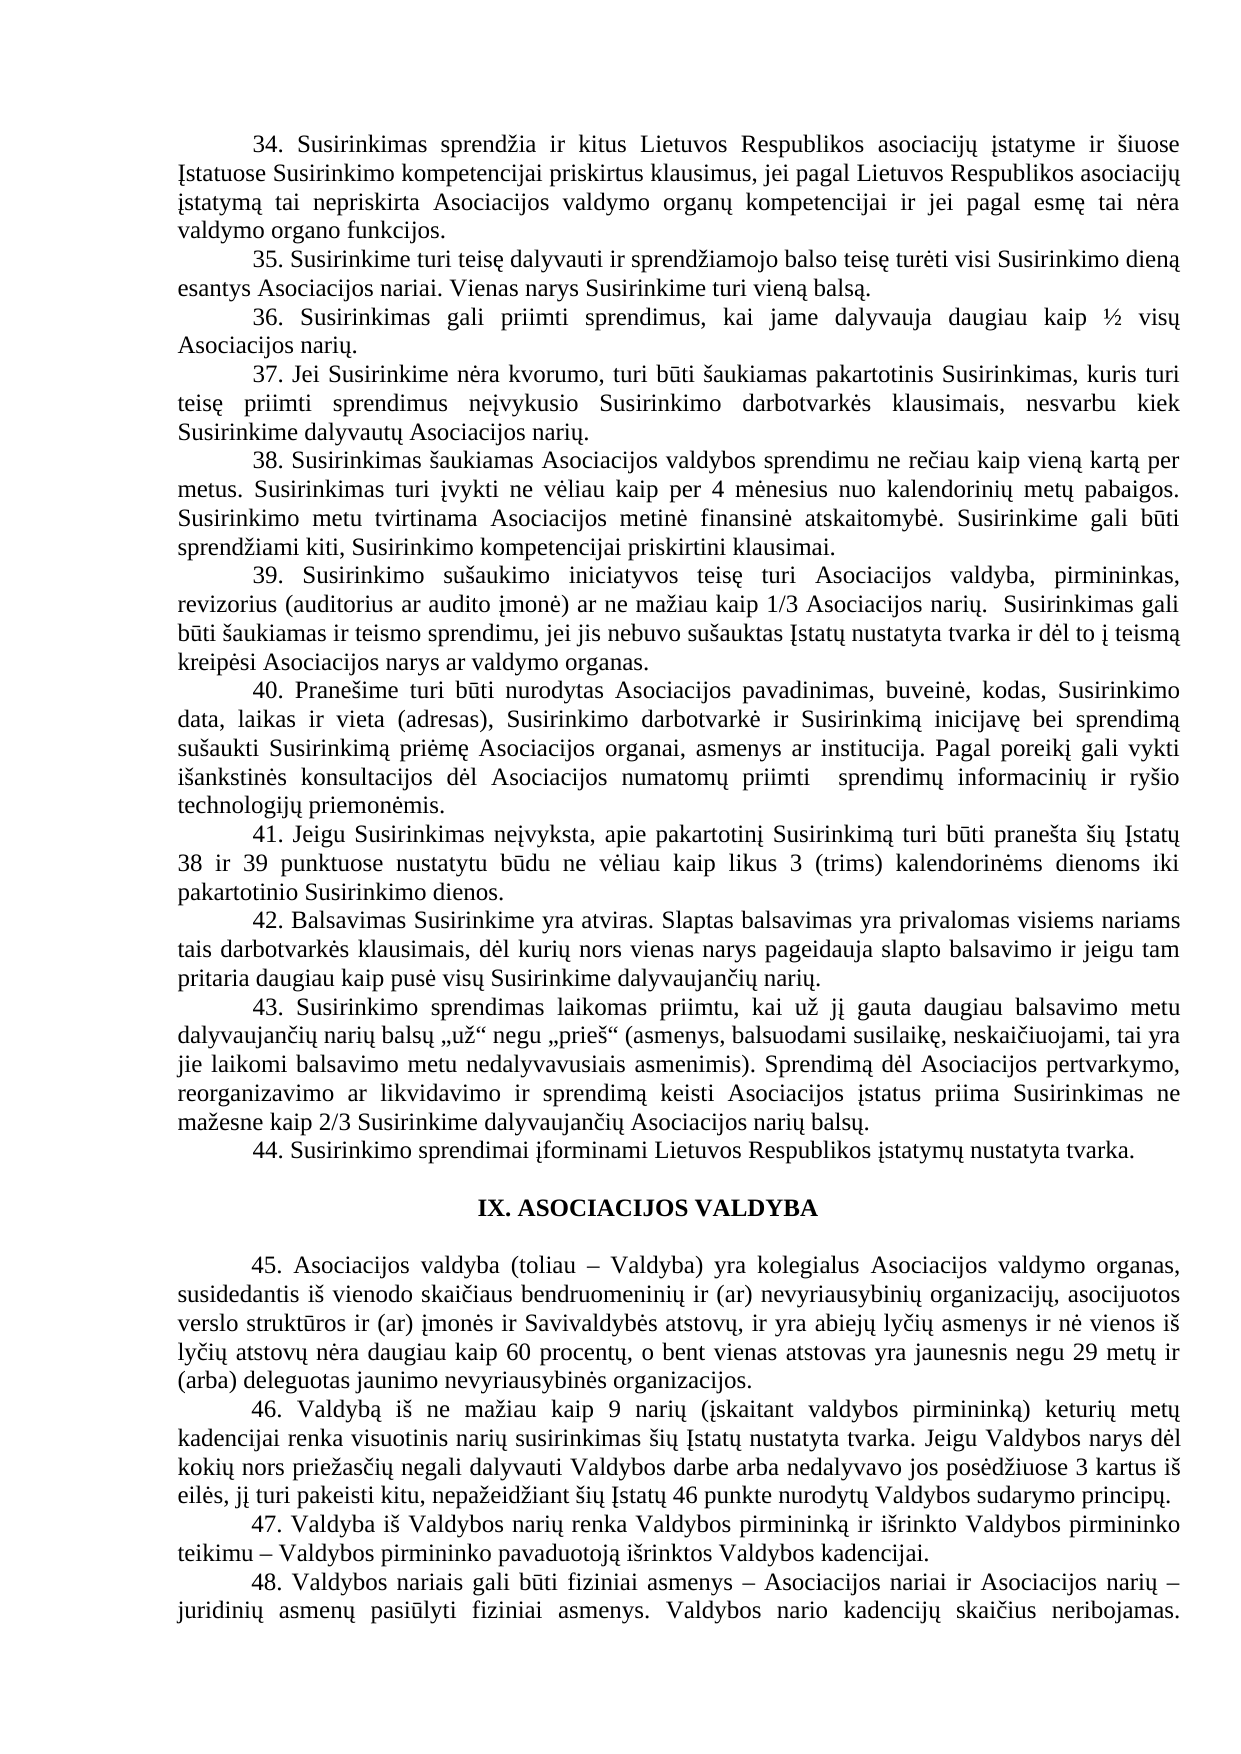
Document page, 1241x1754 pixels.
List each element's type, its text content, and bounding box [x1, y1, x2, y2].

text 40. Pranešime turi būti nurodytas Asociacijos pavadinimas, buveinė, kodas, Susirinkimo data, laikas ir vieta (adresas), Susirinkimo darbotvarkė ir Susirinkimą inicijavę bei sprendimą sušaukti Susirinkimą priėmę Asociacijos organai, asmenys ar institucija. Pagal poreikį gali vykti išankstinės konsultacijos dėl Asociacijos numatomų priimti sprendimų informacinių ir ryšio technologijų priemonėmis. [177, 675, 1181, 819]
text IX. ASOCIACIJOS VALDYBA [402, 1193, 1181, 1222]
text 39. Susirinkimo sušaukimo iniciatyvos teisę turi Asociacijos valdyba, pirmininkas, revizorius (auditorius ar audito įmonė) ar ne mažiau kaip 1/3 Asociacijos narių. Susirinkimas gali būti šaukiamas ir teismo sprendimu, jei jis nebuvo sušauktas Įstatų nustatyta tvarka ir dėl to į teismą kreipėsi Asociacijos narys ar valdymo organas. [177, 560, 1181, 675]
text 34. Susirinkimas sprendžia ir kitus Lietuvos Respublikos asociacijų įstatyme ir šiuose Įstatuose Susirinkimo kompetencijai priskirtus klausimus, jei pagal Lietuvos Respublikos asociacijų įstatymą tai nepriskirta Asociacijos valdymo organų kompetencijai ir jei pagal esmę tai nėra valdymo organo funkcijos. [177, 129, 1181, 244]
text 48. Valdybos nariais gali būti fiziniai asmenys – Asociacijos nariai ir Asociacijos narių – juridinių asmenų pasiūlyti fiziniai asmenys. Valdybos nario kadencijų skaičius neribojamas. [177, 1567, 1181, 1624]
text 38. Susirinkimas šaukiamas Asociacijos valdybos sprendimu ne rečiau kaip vieną kartą per metus. Susirinkimas turi įvykti ne vėliau kaip per 4 mėnesius nuo kalendorinių metų pabaigos. Susirinkimo metu tvirtinama Asociacijos metinė finansinė atskaitomybė. Susirinkime gali būti sprendžiami kiti, Susirinkimo kompetencijai priskirtini klausimai. [177, 445, 1181, 560]
text 35. Susirinkime turi teisę dalyvauti ir sprendžiamojo balso teisę turėti visi Susirinkimo dieną esantys Asociacijos nariai. Vienas narys Susirinkime turi vieną balsą. [177, 244, 1181, 302]
text 44. Susirinkimo sprendimai įforminami Lietuvos Respublikos įstatymų nustatyta tvarka. [177, 1135, 1181, 1164]
text 42. Balsavimas Susirinkime yra atviras. Slaptas balsavimas yra privalomas visiems nariams tais darbotvarkės klausimais, dėl kurių nors vienas narys pageidauja slapto balsavimo ir jeigu tam pritaria daugiau kaip pusė visų Susirinkime dalyvaujančių narių. [177, 905, 1181, 992]
text 46. Valdybą iš ne mažiau kaip 9 narių (įskaitant valdybos pirmininką) keturių metų kadencijai renka visuotinis narių susirinkimas šių Įstatų nustatyta tvarka. Jeigu Valdybos narys dėl kokių nors priežasčių negali dalyvauti Valdybos darbe arba nedalyvavo jos posėdžiuose 3 kartus iš eilės, jį turi pakeisti kitu, nepažeidžiant šių Įstatų 46 punkte nurodytų Valdybos sudarymo principų. [177, 1394, 1181, 1509]
text 45. Asociacijos valdyba (toliau – Valdyba) yra kolegialus Asociacijos valdymo organas, susidedantis iš vienodo skaičiaus bendruomeninių ir (ar) nevyriausybinių organizacijų, asocijuotos verslo struktūros ir (ar) įmonės ir Savivaldybės atstovų, ir yra abiejų lyčių asmenys ir nė vienos iš lyčių atstovų nėra daugiau kaip 60 procentų, o bent vienas atstovas yra jaunesnis negu 29 metų ir (arba) deleguotas jaunimo nevyriausybinės organizacijos. [177, 1250, 1181, 1394]
text 36. Susirinkimas gali priimti sprendimus, kai jame dalyvauja daugiau kaip ½ visų Asociacijos narių. [177, 302, 1181, 359]
text 47. Valdyba iš Valdybos narių renka Valdybos pirmininką ir išrinkto Valdybos pirmininko teikimu – Valdybos pirmininko pavaduotoją išrinktos Valdybos kadencijai. [177, 1509, 1181, 1567]
text 43. Susirinkimo sprendimas laikomas priimtu, kai už jį gauta daugiau balsavimo metu dalyvaujančių narių balsų „už“ negu „prieš“ (asmenys, balsuodami susilaikę, neskaičiuojami, tai yra jie laikomi balsavimo metu nedalyvavusiais asmenimis). Sprendimą dėl Asociacijos pertvarkymo, reorganizavimo ar likvidavimo ir sprendimą keisti Asociacijos įstatus priima Susirinkimas ne mažesne kaip 2/3 Susirinkime dalyvaujančių Asociacijos narių balsų. [177, 992, 1181, 1135]
text 37. Jei Susirinkime nėra kvorumo, turi būti šaukiamas pakartotinis Susirinkimas, kuris turi teisę priimti sprendimus neįvykusio Susirinkimo darbotvarkės klausimais, nesvarbu kiek Susirinkime dalyvautų Asociacijos narių. [177, 359, 1181, 445]
text 41. Jeigu Susirinkimas neįvyksta, apie pakartotinį Susirinkimą turi būti pranešta šių Įstatų 38 ir 39 punktuose nustatytu būdu ne vėliau kaip likus 3 (trims) kalendorinėms dienoms iki pakartotinio Susirinkimo dienos. [177, 819, 1181, 905]
